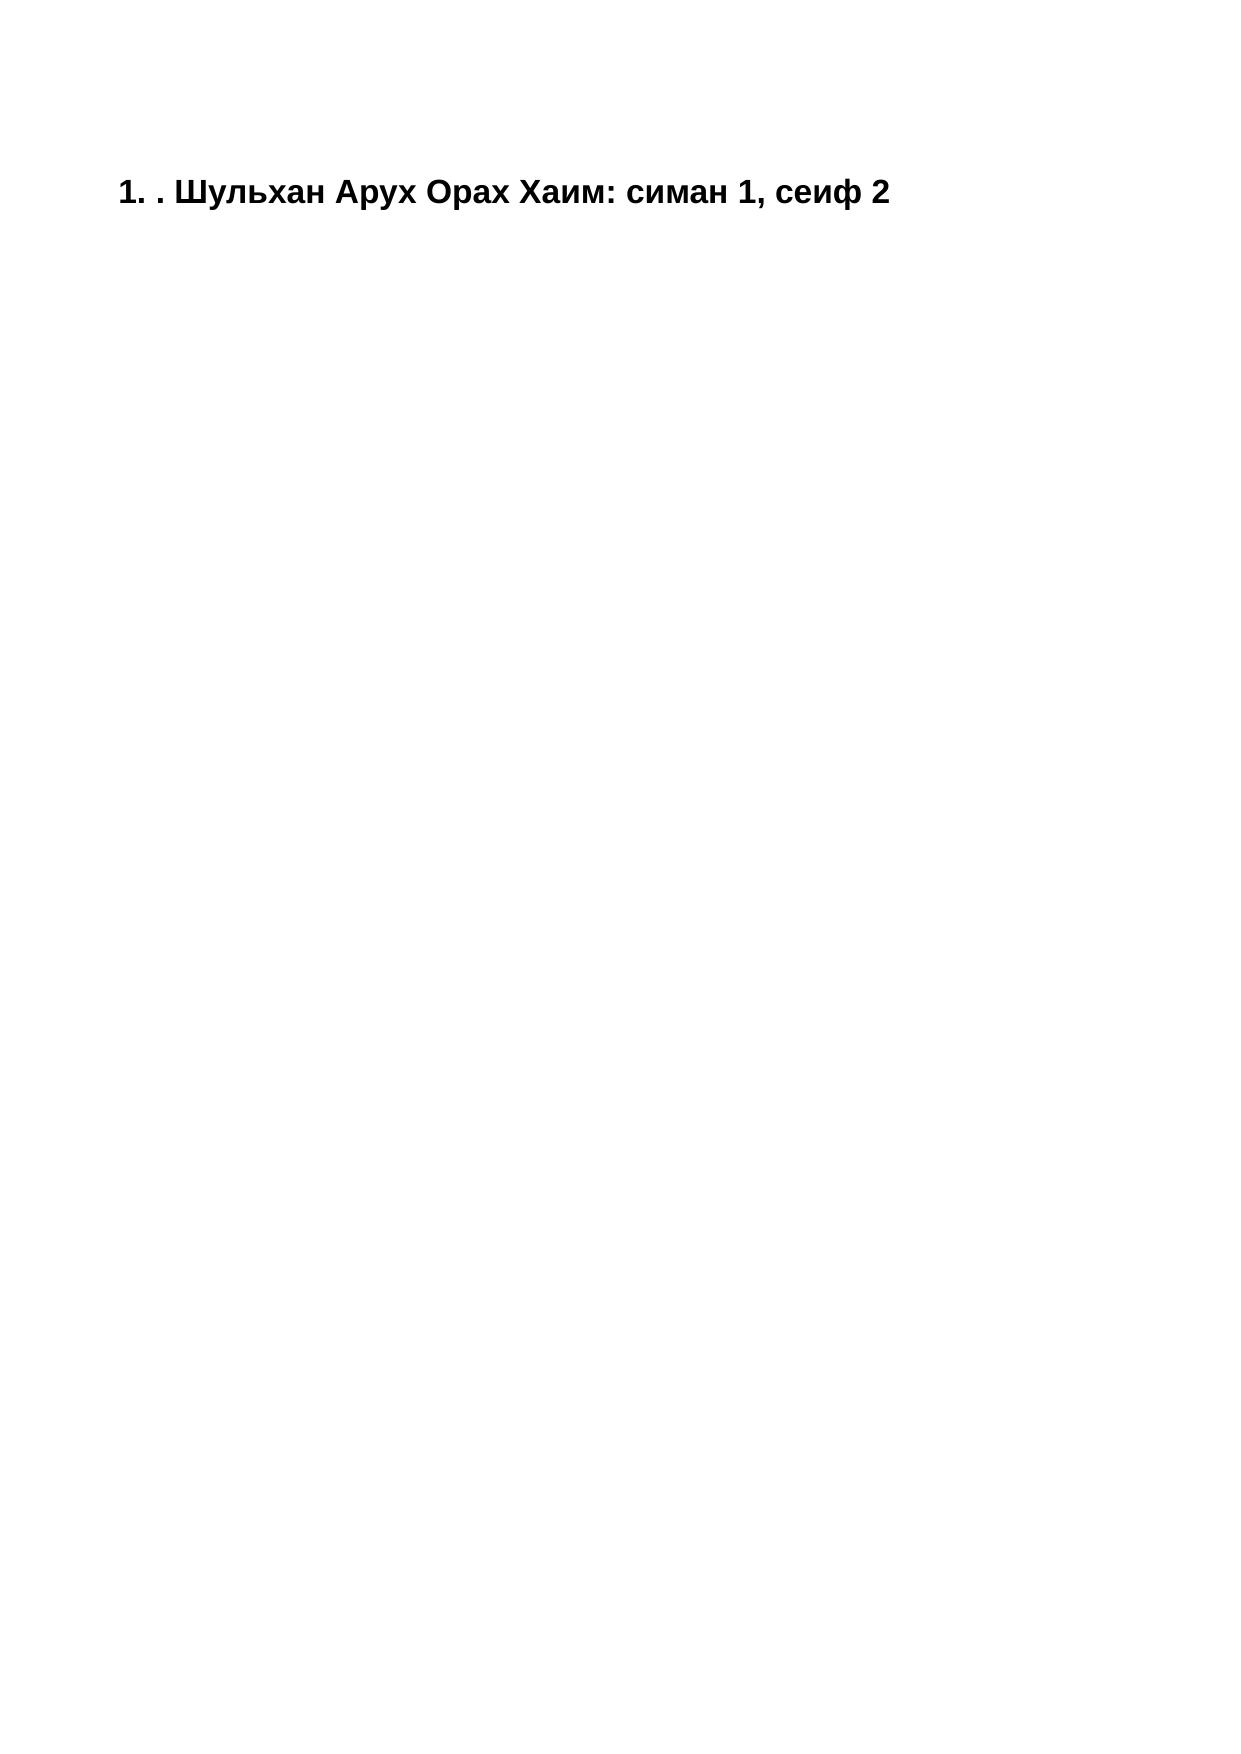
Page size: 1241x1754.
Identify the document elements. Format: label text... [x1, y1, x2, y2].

subtitle . Шульхан Арух Орах Хаим: симан 1, сеиф 2 [118, 147, 1122, 176]
